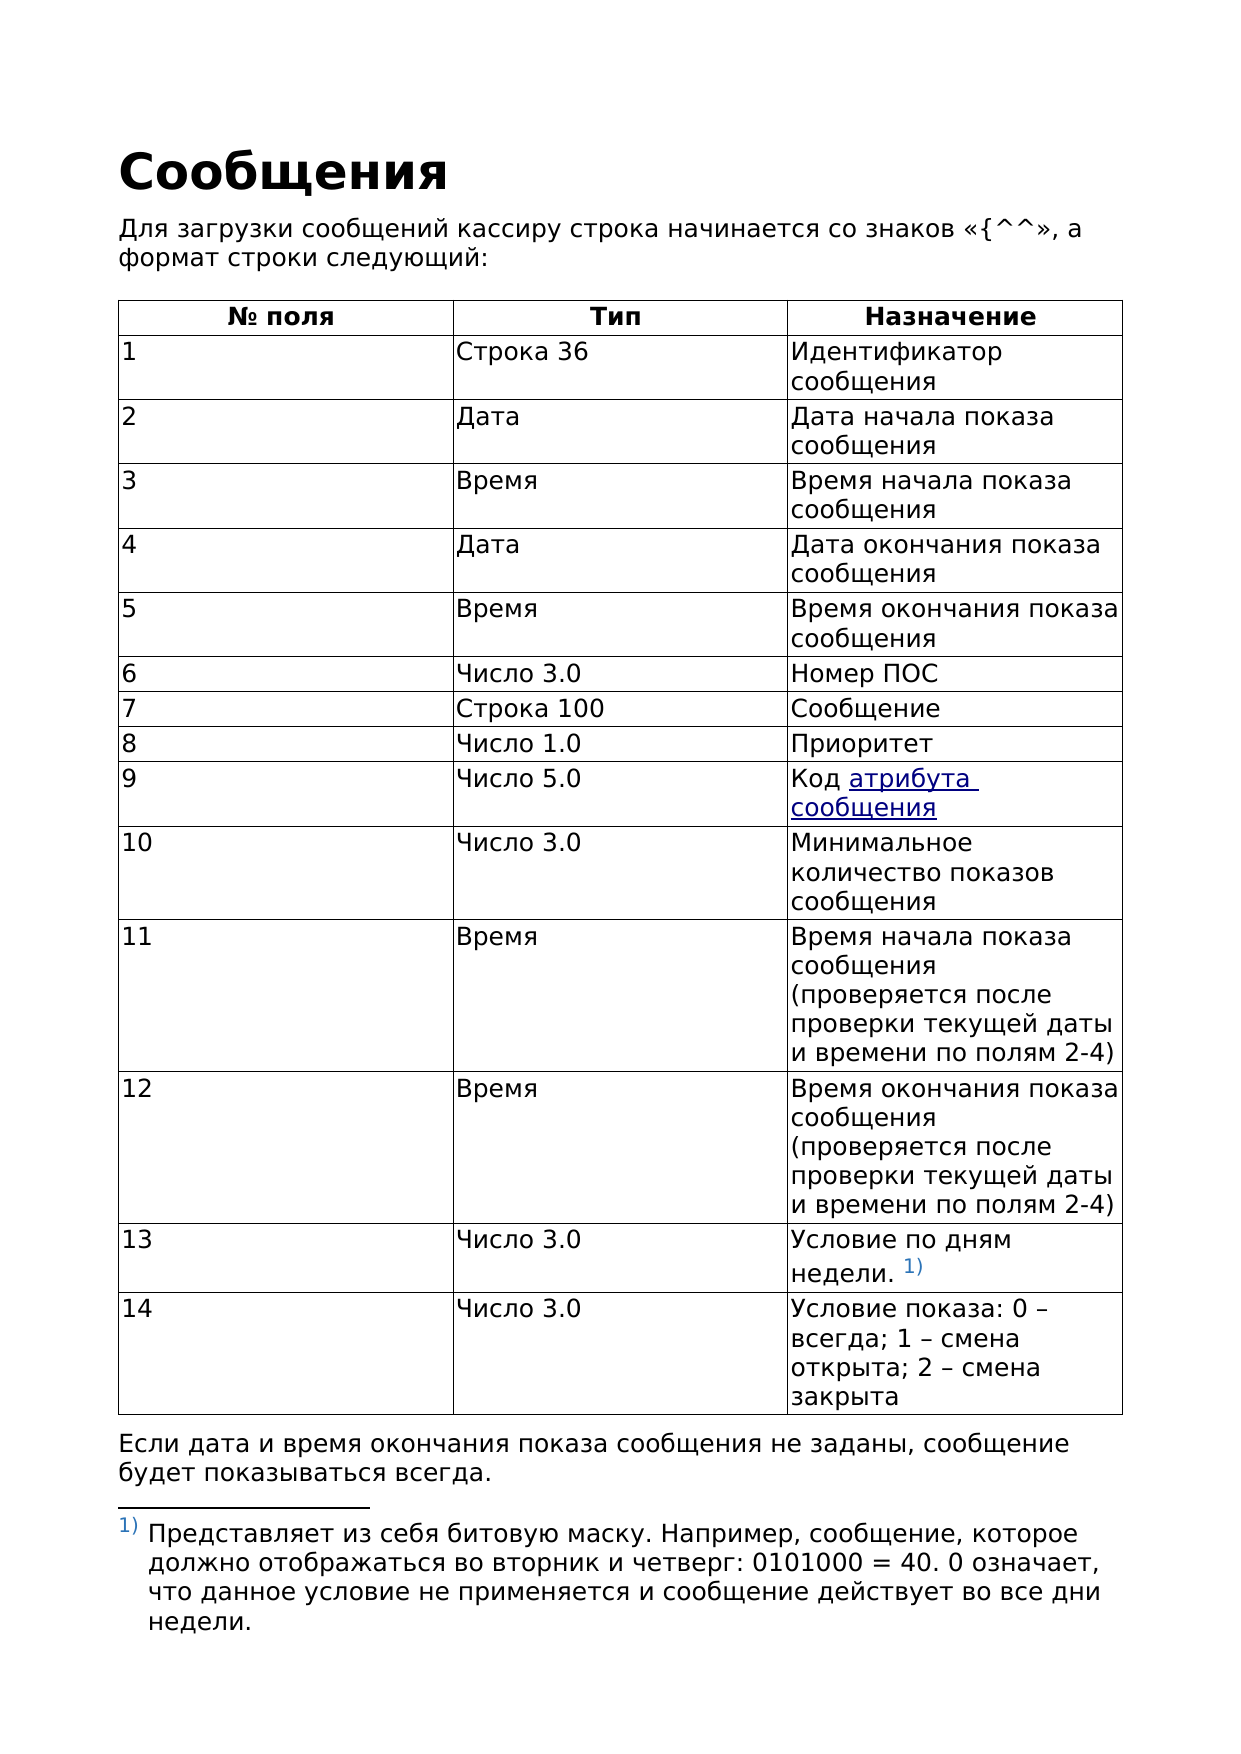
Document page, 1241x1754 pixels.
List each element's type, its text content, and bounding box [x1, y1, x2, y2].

table_cell 10 [119, 827, 453, 919]
table_cell Число 1.0 [454, 727, 787, 761]
table_cell Код атрибута сообщения [788, 762, 1122, 826]
table_cell Число 3.0 [454, 657, 787, 691]
table_cell Число 3.0 [454, 1224, 787, 1292]
table_cell Число 3.0 [454, 1293, 787, 1414]
table_cell Время [454, 920, 787, 1071]
table_cell 11 [119, 920, 453, 1071]
table_cell Номер ПОС [788, 657, 1122, 691]
table_cell Минимальное количество показов сообщения [788, 827, 1122, 919]
table_cell Строка 36 [454, 336, 787, 399]
table_cell 5 [119, 593, 453, 656]
table_cell Дата [454, 529, 787, 592]
table_cell Строка 100 [454, 692, 787, 726]
table_cell Время [454, 1072, 787, 1222]
table_cell Сообщение [788, 692, 1122, 726]
table_header № поля [119, 301, 453, 334]
text Для загрузки сообщений кассиру строка начинается со знаков «{^^», а формат строки следующий: [118, 214, 1122, 272]
table_cell 8 [119, 727, 453, 761]
table_cell 4 [119, 529, 453, 592]
table_header Назначение [788, 301, 1122, 334]
table_cell 7 [119, 692, 453, 726]
table_cell 12 [119, 1072, 453, 1222]
table_cell Приоритет [788, 727, 1122, 761]
table_cell Время начала показа сообщения (проверяется после проверки текущей даты и времени по полям 2-4) [788, 920, 1122, 1071]
table_cell Условие по дням недели. [788, 1224, 1122, 1292]
text Если дата и время окончания показа сообщения не заданы, сообщение будет показываться всегда. [118, 1429, 1122, 1487]
table_cell 6 [119, 657, 453, 691]
table_cell 2 [119, 400, 453, 463]
table_cell 14 [119, 1293, 453, 1414]
table_cell Время [454, 593, 787, 656]
subtitle Сообщения [118, 143, 1122, 201]
table_cell Дата начала показа сообщения [788, 400, 1122, 463]
table_cell Время [454, 464, 787, 527]
table_cell Число 3.0 [454, 827, 787, 919]
table_cell Число 5.0 [454, 762, 787, 826]
table_cell 9 [119, 762, 453, 826]
table_cell Идентификатор сообщения [788, 336, 1122, 399]
table_cell 1 [119, 336, 453, 399]
table_cell 13 [119, 1224, 453, 1292]
table_cell Время окончания показа сообщения (проверяется после проверки текущей даты и времени по полям 2-4) [788, 1072, 1122, 1222]
table_cell Дата [454, 400, 787, 463]
table_cell Время начала показа сообщения [788, 464, 1122, 527]
table_cell Дата окончания показа сообщения [788, 529, 1122, 592]
table_cell Время окончания показа сообщения [788, 593, 1122, 656]
table_cell Условие показа: 0 – всегда; 1 – смена открыта; 2 – смена закрыта [788, 1293, 1122, 1414]
table_cell 3 [119, 464, 453, 527]
table_header Тип [454, 301, 787, 334]
